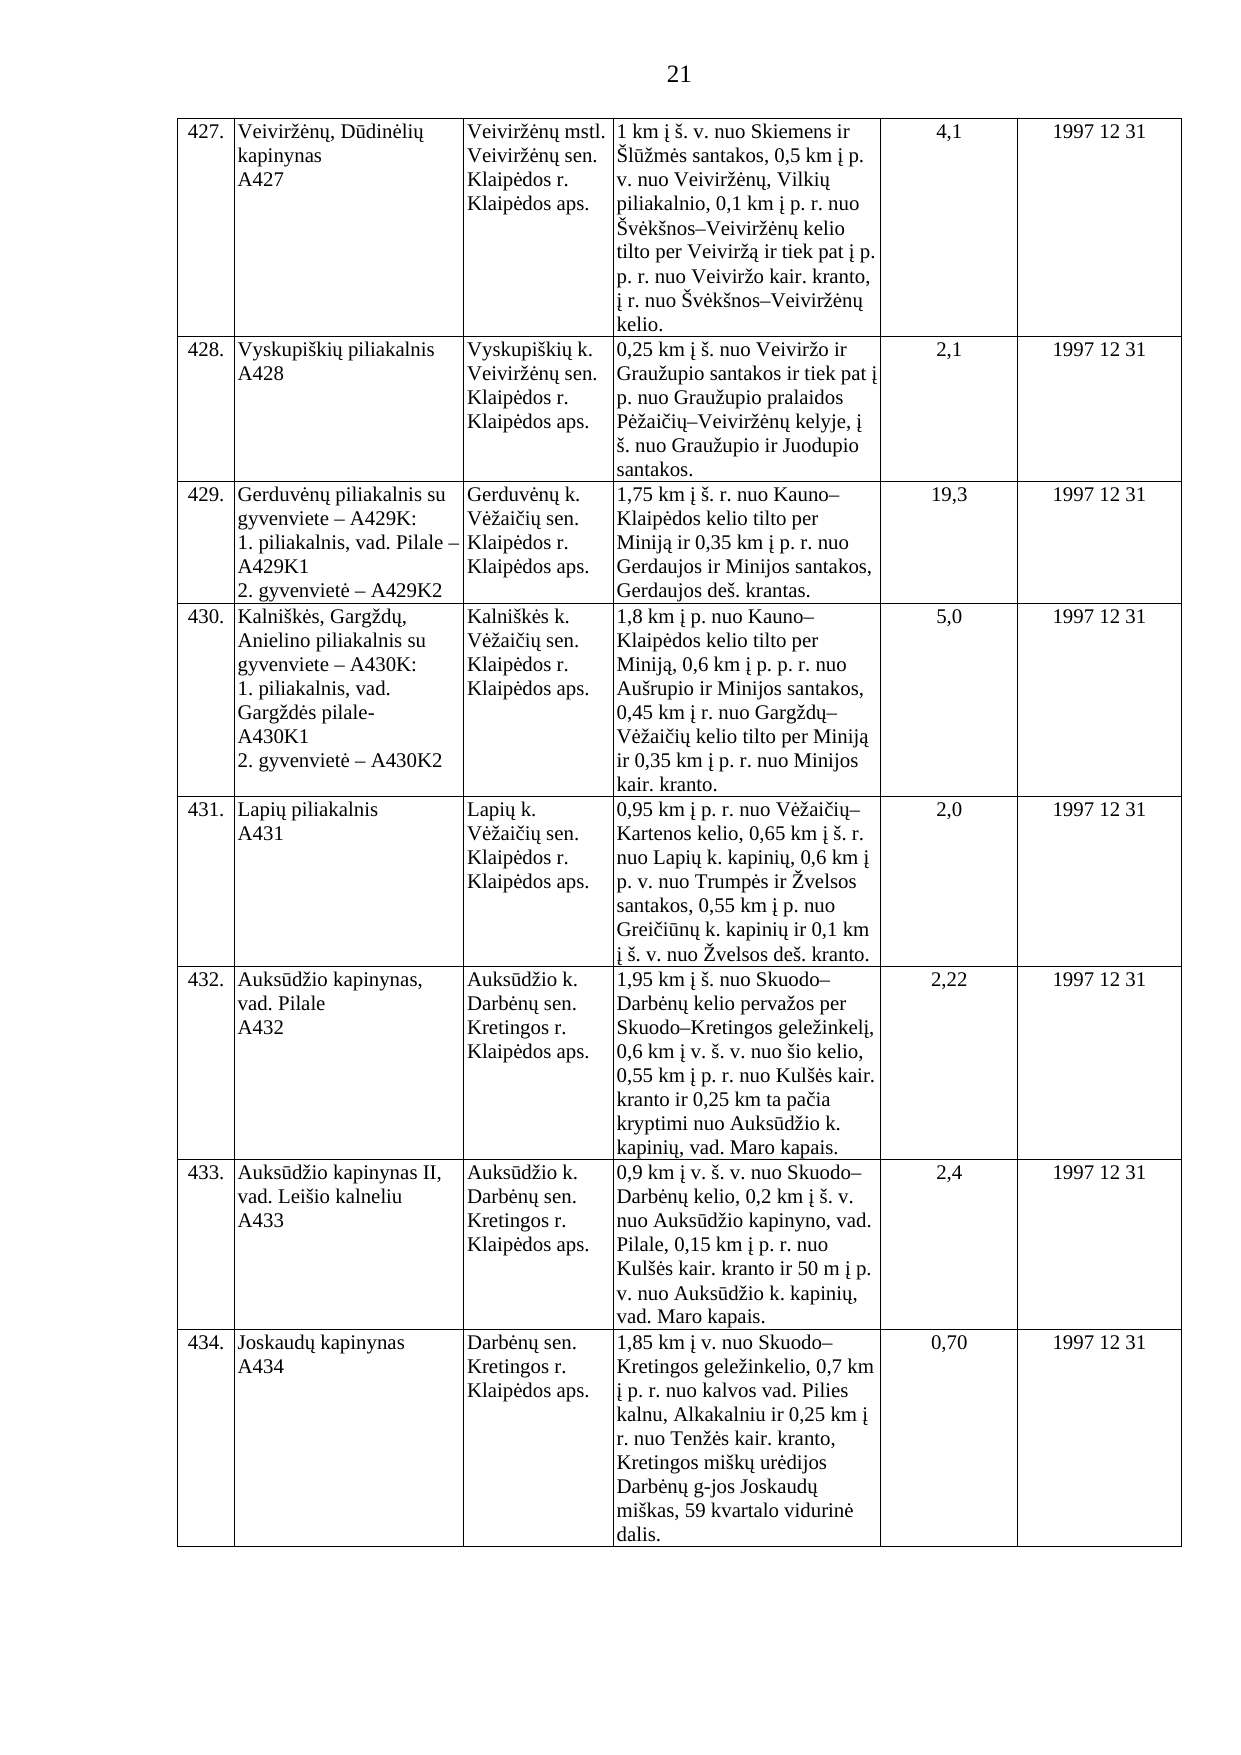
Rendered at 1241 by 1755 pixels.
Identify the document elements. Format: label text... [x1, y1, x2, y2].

table_cell 0,9 km į v. š. v. nuo Skuodo–Darbėnų kelio, 0,2 km į š. v. nuo Auksūdžio kapinyno, vad. Pilale, 0,15 km į p. r. nuo Kulšės kair. kranto ir 50 m į p. v. nuo Auksūdžio k. kapinių, vad. Maro kapais. [614, 1160, 880, 1328]
table_cell 5,0 [881, 604, 1017, 796]
table_cell 2,0 [881, 797, 1017, 966]
table_cell 2,22 [881, 967, 1017, 1159]
table_cell 433. [178, 1160, 234, 1328]
table_cell Auksūdžio kapinynas, vad. Pilale A432 [235, 967, 463, 1159]
table_cell Vyskupiškių piliakalnis A428 [235, 337, 463, 481]
table_cell 0,95 km į p. r. nuo Vėžaičių–Kartenos kelio, 0,65 km į š. r. nuo Lapių k. kapinių, 0,6 km į p. v. nuo Trumpės ir Žvelsos santakos, 0,55 km į p. nuo Greičiūnų k. kapinių ir 0,1 km į š. v. nuo Žvelsos deš. kranto. [614, 797, 880, 966]
table_cell Veiviržėnų, Dūdinėlių kapinynas A427 [235, 119, 463, 336]
table_cell 1997 12 31 [1018, 797, 1181, 966]
table_cell 429. [178, 482, 234, 602]
table_cell 1997 12 31 [1018, 1330, 1181, 1546]
table_cell Gerduvėnų k. Vėžaičių sen. Klaipėdos r. Klaipėdos aps. [464, 482, 613, 602]
table_cell 1997 12 31 [1018, 337, 1181, 481]
table_cell Darbėnų sen. Kretingos r. Klaipėdos aps. [464, 1330, 613, 1546]
table_cell Lapių k. Vėžaičių sen. Klaipėdos r. Klaipėdos aps. [464, 797, 613, 966]
table_cell 1,85 km į v. nuo Skuodo–Kretingos geležinkelio, 0,7 km į p. r. nuo kalvos vad. Pilies kalnu, Alkakalniu ir 0,25 km į r. nuo Tenžės kair. kranto, Kretingos miškų urėdijos Darbėnų g-jos Joskaudų miškas, 59 kvartalo vidurinė dalis. [614, 1330, 880, 1546]
table_cell 427. [178, 119, 234, 336]
table_cell Kalniškės, Gargždų, Anielino piliakalnis su gyvenviete – A430K: 1. piliakalnis, vad. Gargždės pilale- A430K1 2. gyvenvietė – A430K2 [235, 604, 463, 796]
table_cell 1997 12 31 [1018, 1160, 1181, 1328]
table_cell 1 km į š. v. nuo Skiemens ir Šlūžmės santakos, 0,5 km į p. v. nuo Veiviržėnų, Vilkių piliakalnio, 0,1 km į p. r. nuo Švėkšnos–Veiviržėnų kelio tilto per Veiviržą ir tiek pat į p. p. r. nuo Veiviržo kair. kranto, į r. nuo Švėkšnos–Veiviržėnų kelio. [614, 119, 880, 336]
table_cell 0,25 km į š. nuo Veiviržo ir Graužupio santakos ir tiek pat į p. nuo Graužupio pralaidos Pėžaičių–Veiviržėnų kelyje, į š. nuo Graužupio ir Juodupio santakos. [614, 337, 880, 481]
table_cell 4,1 [881, 119, 1017, 336]
table_cell 1,95 km į š. nuo Skuodo–Darbėnų kelio pervažos per Skuodo–Kretingos geležinkelį, 0,6 km į v. š. v. nuo šio kelio, 0,55 km į p. r. nuo Kulšės kair. kranto ir 0,25 km ta pačia kryptimi nuo Auksūdžio k. kapinių, vad. Maro kapais. [614, 967, 880, 1159]
table_cell 428. [178, 337, 234, 481]
table_cell 1997 12 31 [1018, 482, 1181, 602]
table_cell Veiviržėnų mstl. Veiviržėnų sen. Klaipėdos r. Klaipėdos aps. [464, 119, 613, 336]
table_cell 434. [178, 1330, 234, 1546]
table_cell 1,75 km į š. r. nuo Kauno–Klaipėdos kelio tilto per Miniją ir 0,35 km į p. r. nuo Gerdaujos ir Minijos santakos, Gerdaujos deš. krantas. [614, 482, 880, 602]
table_cell 1997 12 31 [1018, 604, 1181, 796]
table_cell 2,1 [881, 337, 1017, 481]
table_cell 1,8 km į p. nuo Kauno–Klaipėdos kelio tilto per Miniją, 0,6 km į p. p. r. nuo Aušrupio ir Minijos santakos, 0,45 km į r. nuo Gargždų–Vėžaičių kelio tilto per Miniją ir 0,35 km į p. r. nuo Minijos kair. kranto. [614, 604, 880, 796]
table_cell 432. [178, 967, 234, 1159]
table_cell 2,4 [881, 1160, 1017, 1328]
table_cell Gerduvėnų piliakalnis su gyvenviete – A429K: 1. piliakalnis, vad. Pilale – A429K1 2. gyvenvietė – A429K2 [235, 482, 463, 602]
table_cell 0,70 [881, 1330, 1017, 1546]
table_cell Auksūdžio k. Darbėnų sen. Kretingos r. Klaipėdos aps. [464, 967, 613, 1159]
table_cell Kalniškės k. Vėžaičių sen. Klaipėdos r. Klaipėdos aps. [464, 604, 613, 796]
table_cell Joskaudų kapinynas A434 [235, 1330, 463, 1546]
table_cell 19,3 [881, 482, 1017, 602]
table_cell Lapių piliakalnis A431 [235, 797, 463, 966]
table_cell Auksūdžio kapinynas II, vad. Leišio kalneliu A433 [235, 1160, 463, 1328]
table_cell Auksūdžio k. Darbėnų sen. Kretingos r. Klaipėdos aps. [464, 1160, 613, 1328]
table_cell 1997 12 31 [1018, 967, 1181, 1159]
table_cell 1997 12 31 [1018, 119, 1181, 336]
table_cell 431. [178, 797, 234, 966]
table_cell 430. [178, 604, 234, 796]
table_cell Vyskupiškių k. Veiviržėnų sen. Klaipėdos r. Klaipėdos aps. [464, 337, 613, 481]
